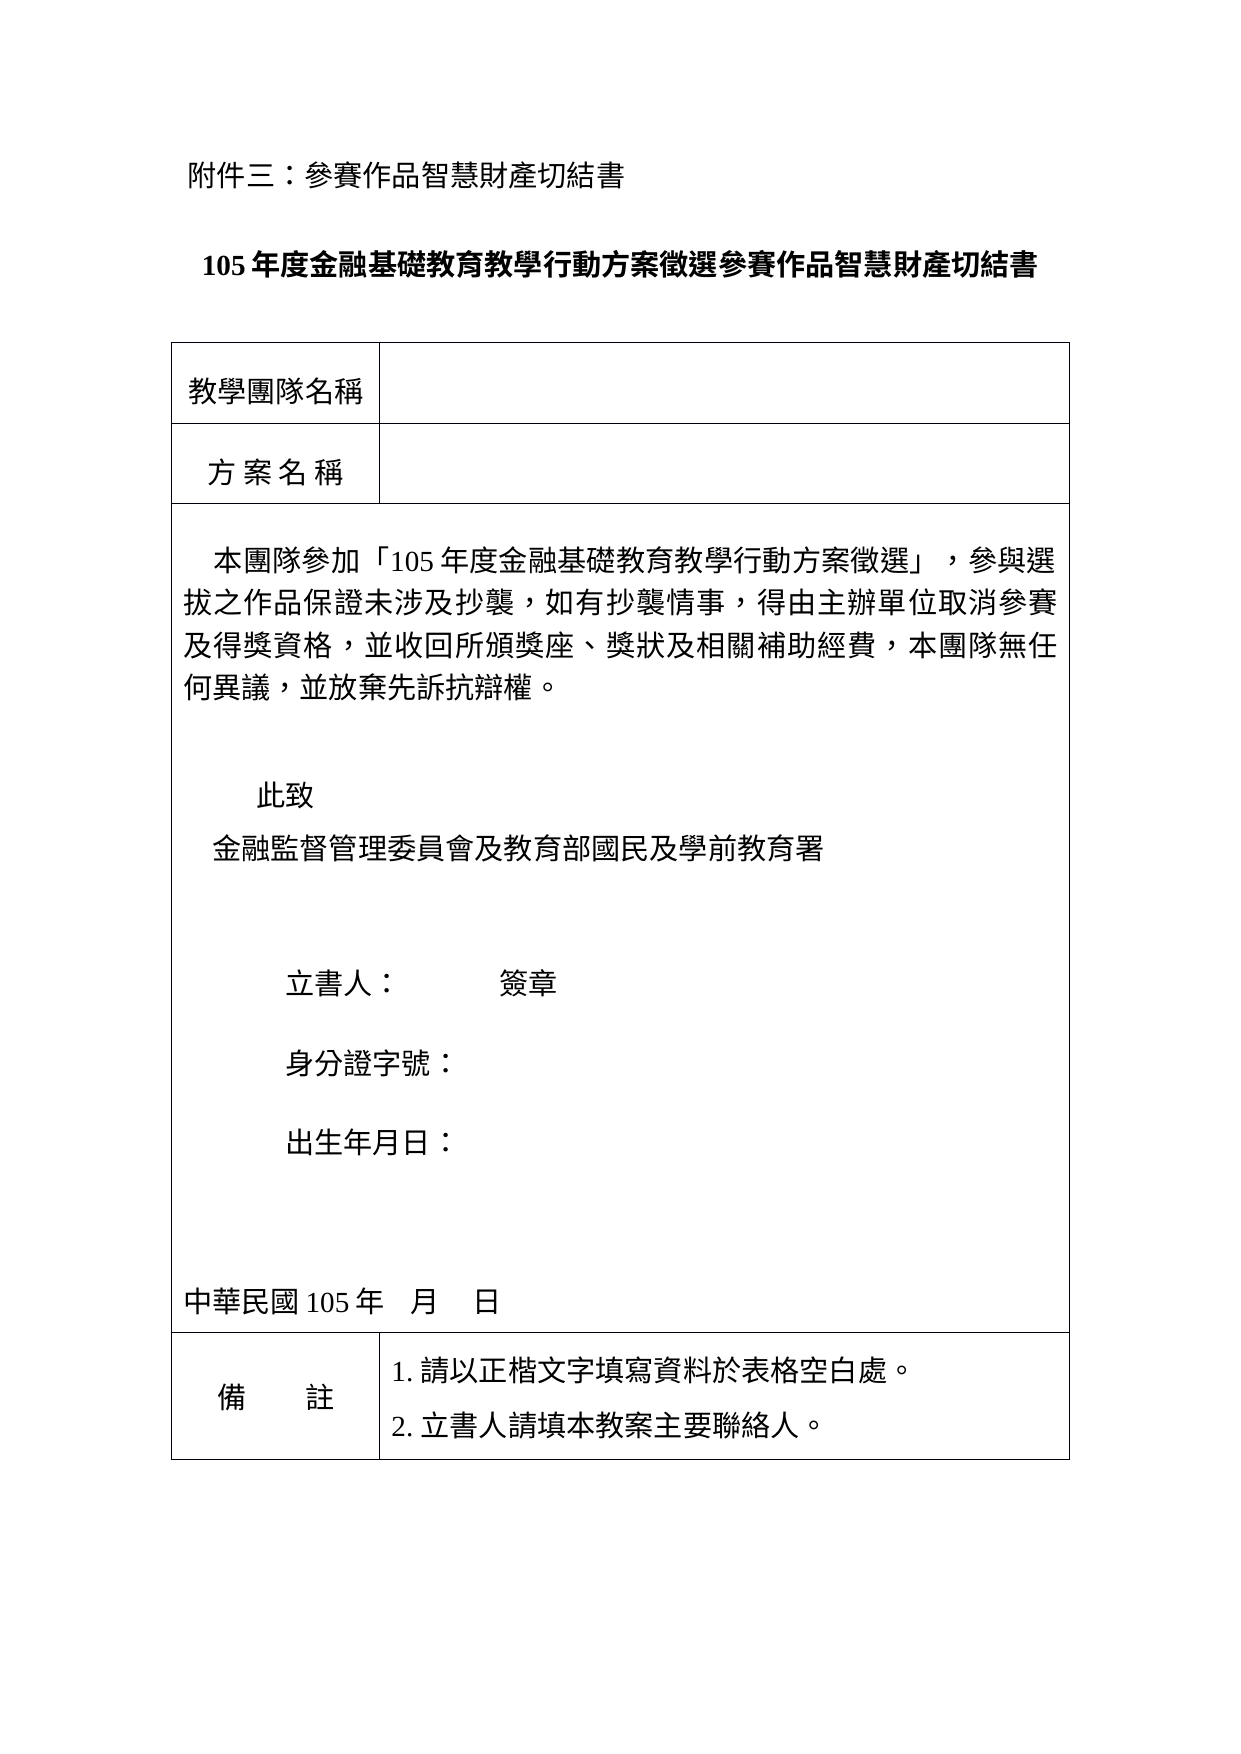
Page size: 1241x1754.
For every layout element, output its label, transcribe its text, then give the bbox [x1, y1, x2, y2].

table_cell 備 註 [172, 1333, 379, 1459]
table_cell 方 案 名 稱 [172, 424, 379, 503]
table_cell [380, 424, 1069, 503]
table_header 教學團隊名稱 [172, 343, 379, 422]
table_cell 1. 請以正楷文字填寫資料於表格空白處。 2. 立書人請填本教案主要聯絡人。 [380, 1333, 1069, 1459]
text 附件三：參賽作品智慧財產切結書 [187, 153, 1053, 195]
table_header [380, 343, 1069, 422]
text 105年度金融基礎教育教學行動方案徵選參賽作品智慧財產切結書 [187, 241, 1053, 283]
table_cell 本團隊參加「105年度金融基礎教育教學行動方案徵選」，參與選拔之作品保證未涉及抄襲，如有抄襲情事，得由主辦單位取消參賽及得獎資格，並收回所頒獎座、獎狀及相關補助經費，本團隊無任何異議，並放棄先訴抗辯權。 此致 金融監督管理委員會及教育部國民及學前教育署 立書人： 簽章 身分證字號： 出生年月日： 中華民國105年 月 日 [172, 504, 1069, 1332]
